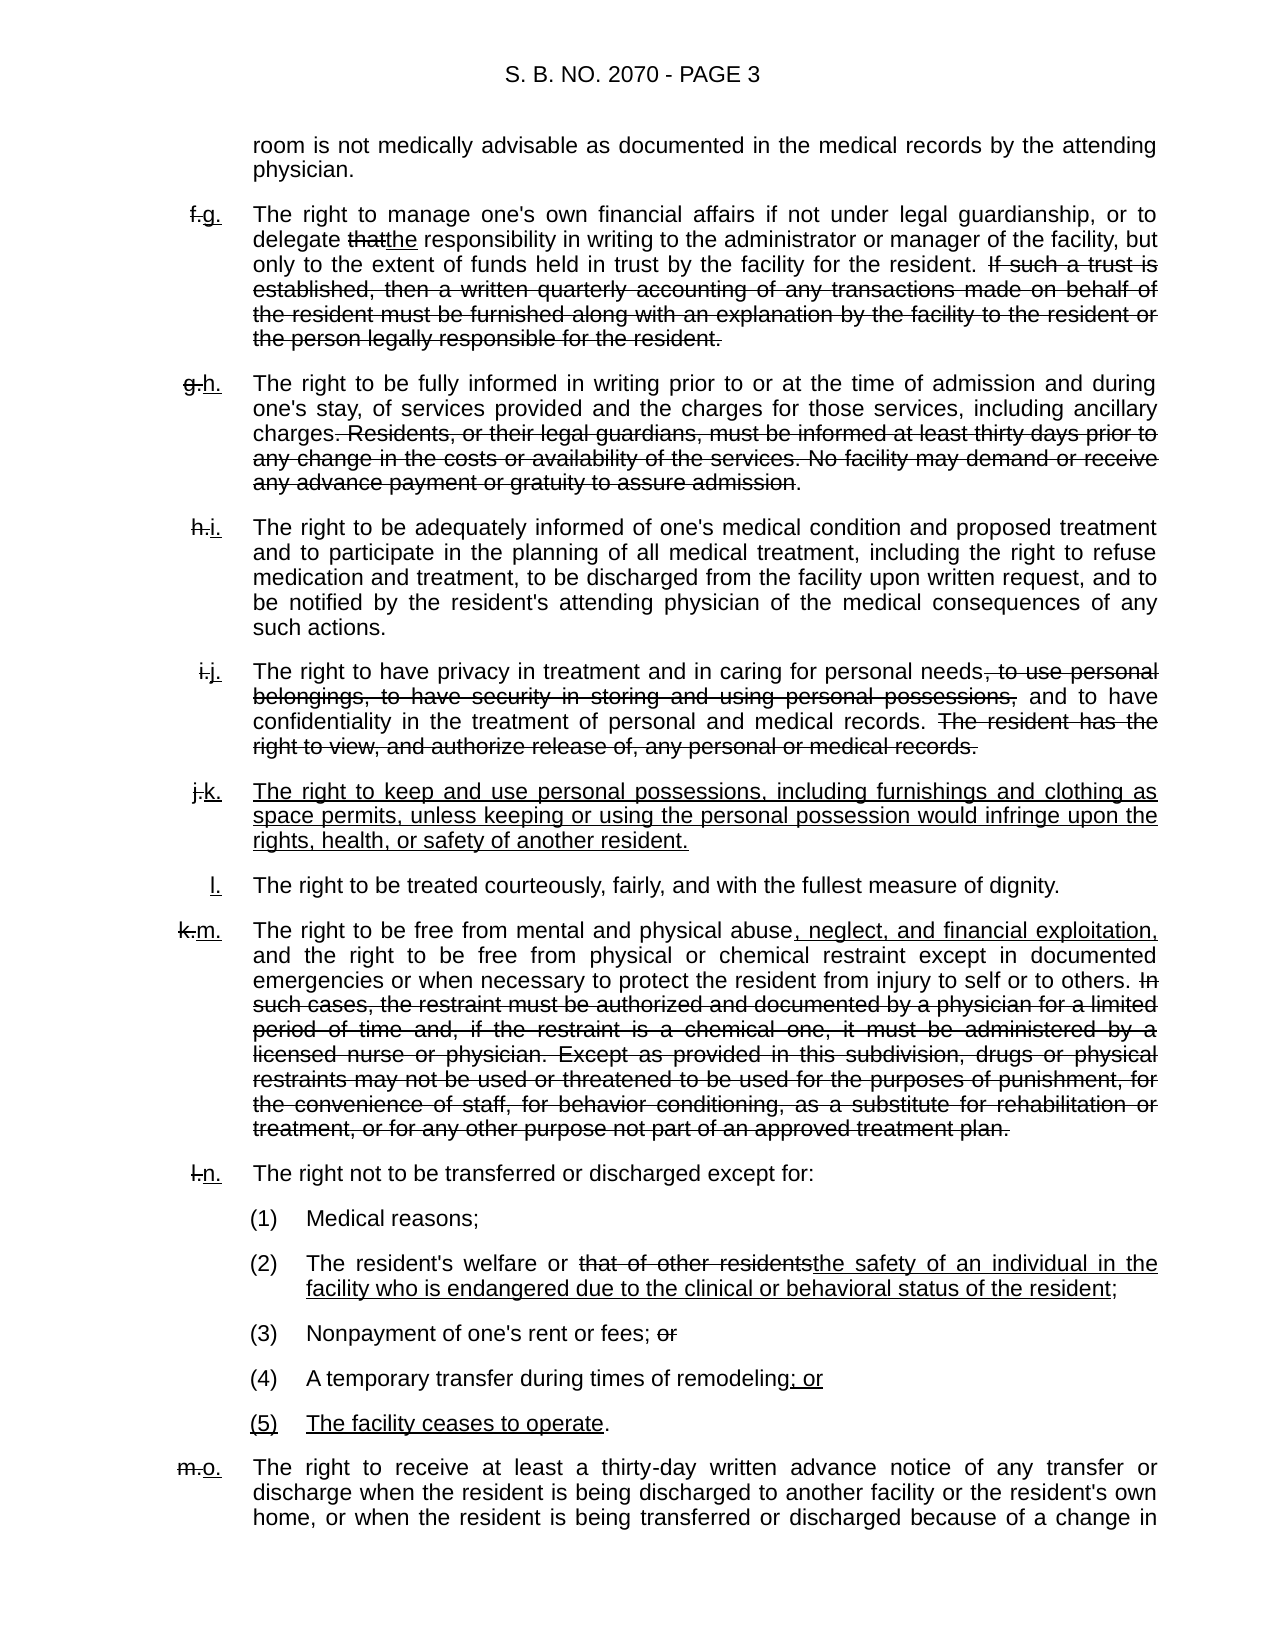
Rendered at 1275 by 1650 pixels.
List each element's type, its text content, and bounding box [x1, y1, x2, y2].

text k.m. The right to be free from mental and physical abuse, neglect, and financial exploitation, and the right to be free from physical or chemical restraint except in documented emergencies or when necessary to protect the resident from injury to self or to others. In such cases, the restraint must be authorized and documented by a physician for a limited period of time and, if the restraint is a chemical one, it must be administered by a licensed nurse or physician. Except as provided in this subdivision, drugs or physical restraints may not be used or threatened to be used for the purposes of punishment, for the convenience of staff, for behavior conditioning, as a substitute for rehabilitation or treatment, or for any other purpose not part of an approved treatment plan. [106, 919, 1158, 1142]
text i.j. The right to have privacy in treatment and in caring for personal needs, to use personal belongings, to have security in storing and using personal possessions, and to have confidentiality in the treatment of personal and medical records. The resident has the right to view, and authorize release of, any personal or medical records. [106, 660, 1158, 759]
text g.h. The right to be fully informed in writing prior to or at the time of admission and during one's stay, of services provided and the charges for those services, including ancillary charges. Residents, or their legal guardians, must be informed at least thirty days prior to any change in the costs or availability of the services. No facility may demand or receive any advance payment or gratuity to assure admission. [106, 372, 1158, 496]
text m.o. The right to receive at least a thirty‑day written advance notice of any transfer or discharge when the resident is being discharged to another facility or the resident's own home, or when the resident is being transferred or discharged because of a change in [106, 1456, 1158, 1530]
text (2) The resident's welfare or that of other residentsthe safety of an individual in the facility who is endangered due to the clinical or behavioral status of the resident; [106, 1252, 1158, 1301]
text h.i. The right to be adequately informed of one's medical condition and proposed treatment and to participate in the planning of all medical treatment, including the right to refuse medication and treatment, to be discharged from the facility upon written request, and to be notified by the resident's attending physician of the medical consequences of any such actions. [106, 516, 1158, 640]
text (5) The facility ceases to operate. [106, 1411, 1158, 1436]
text (4) A temporary transfer during times of remodeling; or [106, 1366, 1158, 1391]
text l. The right to be treated courteously, fairly, and with the fullest measure of dignity. [106, 874, 1158, 898]
text room is not medically advisable as documented in the medical records by the attending physician. [106, 133, 1158, 183]
text l.n. The right not to be transferred or discharged except for: [106, 1162, 1158, 1187]
text f.g. The right to manage one's own financial affairs if not under legal guardianship, or to delegate thatthe responsibility in writing to the administrator or manager of the facility, but only to the extent of funds held in trust by the facility for the resident. If such a trust is established, then a written quarterly accounting of any transactions made on behalf of the resident must be furnished along with an explanation by the facility to the resident or the person legally responsible for the resident. [106, 203, 1158, 352]
text (3) Nonpayment of one's rent or fees; or [106, 1321, 1158, 1346]
text j.k. The right to keep and use personal possessions, including furnishings and clothing as space permits, unless keeping or using the personal possession would infringe upon the rights, health, or safety of another resident. [106, 779, 1158, 854]
text (1) Medical reasons; [106, 1207, 1158, 1232]
